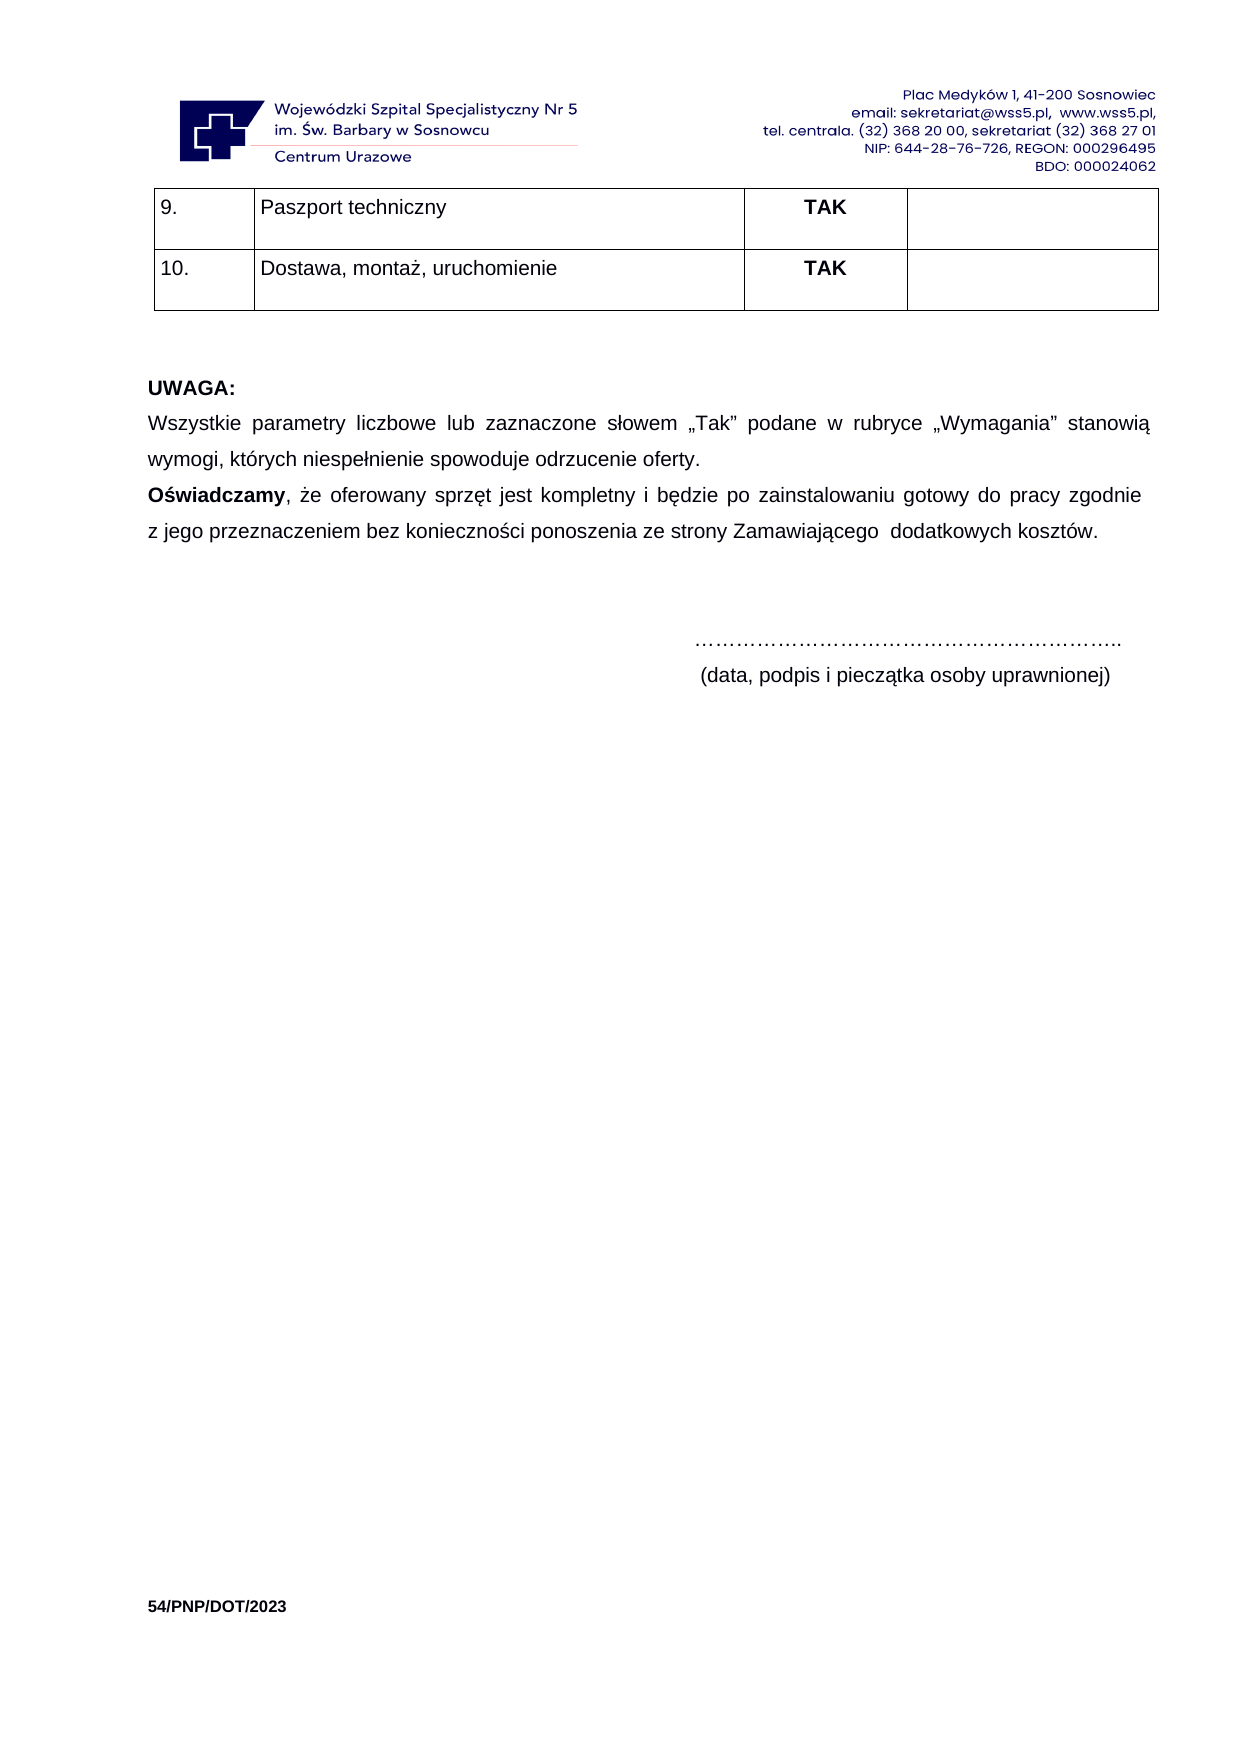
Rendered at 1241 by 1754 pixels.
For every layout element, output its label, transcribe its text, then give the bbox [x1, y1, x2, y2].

table_cell [908, 189, 1158, 249]
table_cell Dostawa, montaż, uruchomienie [255, 250, 744, 309]
text …………………………………………………….. [664, 591, 1152, 651]
table_cell Paszport techniczny [255, 189, 744, 249]
table_cell [908, 250, 1158, 309]
table_cell TAK [745, 189, 907, 249]
text Wszystkie parametry liczbowe lub zaznaczone słowem „Tak” podane w rubryce „Wymagania” stanowią wymogi, których niespełnienie spowoduje odrzucenie oferty. [148, 411, 1152, 471]
table_cell [155, 189, 254, 249]
text 54/PNP/DOT/2023 [148, 1597, 1152, 1616]
table_cell [155, 250, 254, 309]
text Oświadczamy, że oferowany sprzęt jest kompletny i będzie po zainstalowaniu gotowy do pracy zgodnie z jego przeznaczeniem bez konieczności ponoszenia ze strony Zamawiającego dodatkowych kosztów. [148, 483, 1152, 543]
text UWAGA: [148, 339, 1152, 399]
table_cell TAK [745, 250, 907, 309]
text (data, podpis i pieczątka osoby uprawnionej) [148, 663, 1152, 687]
